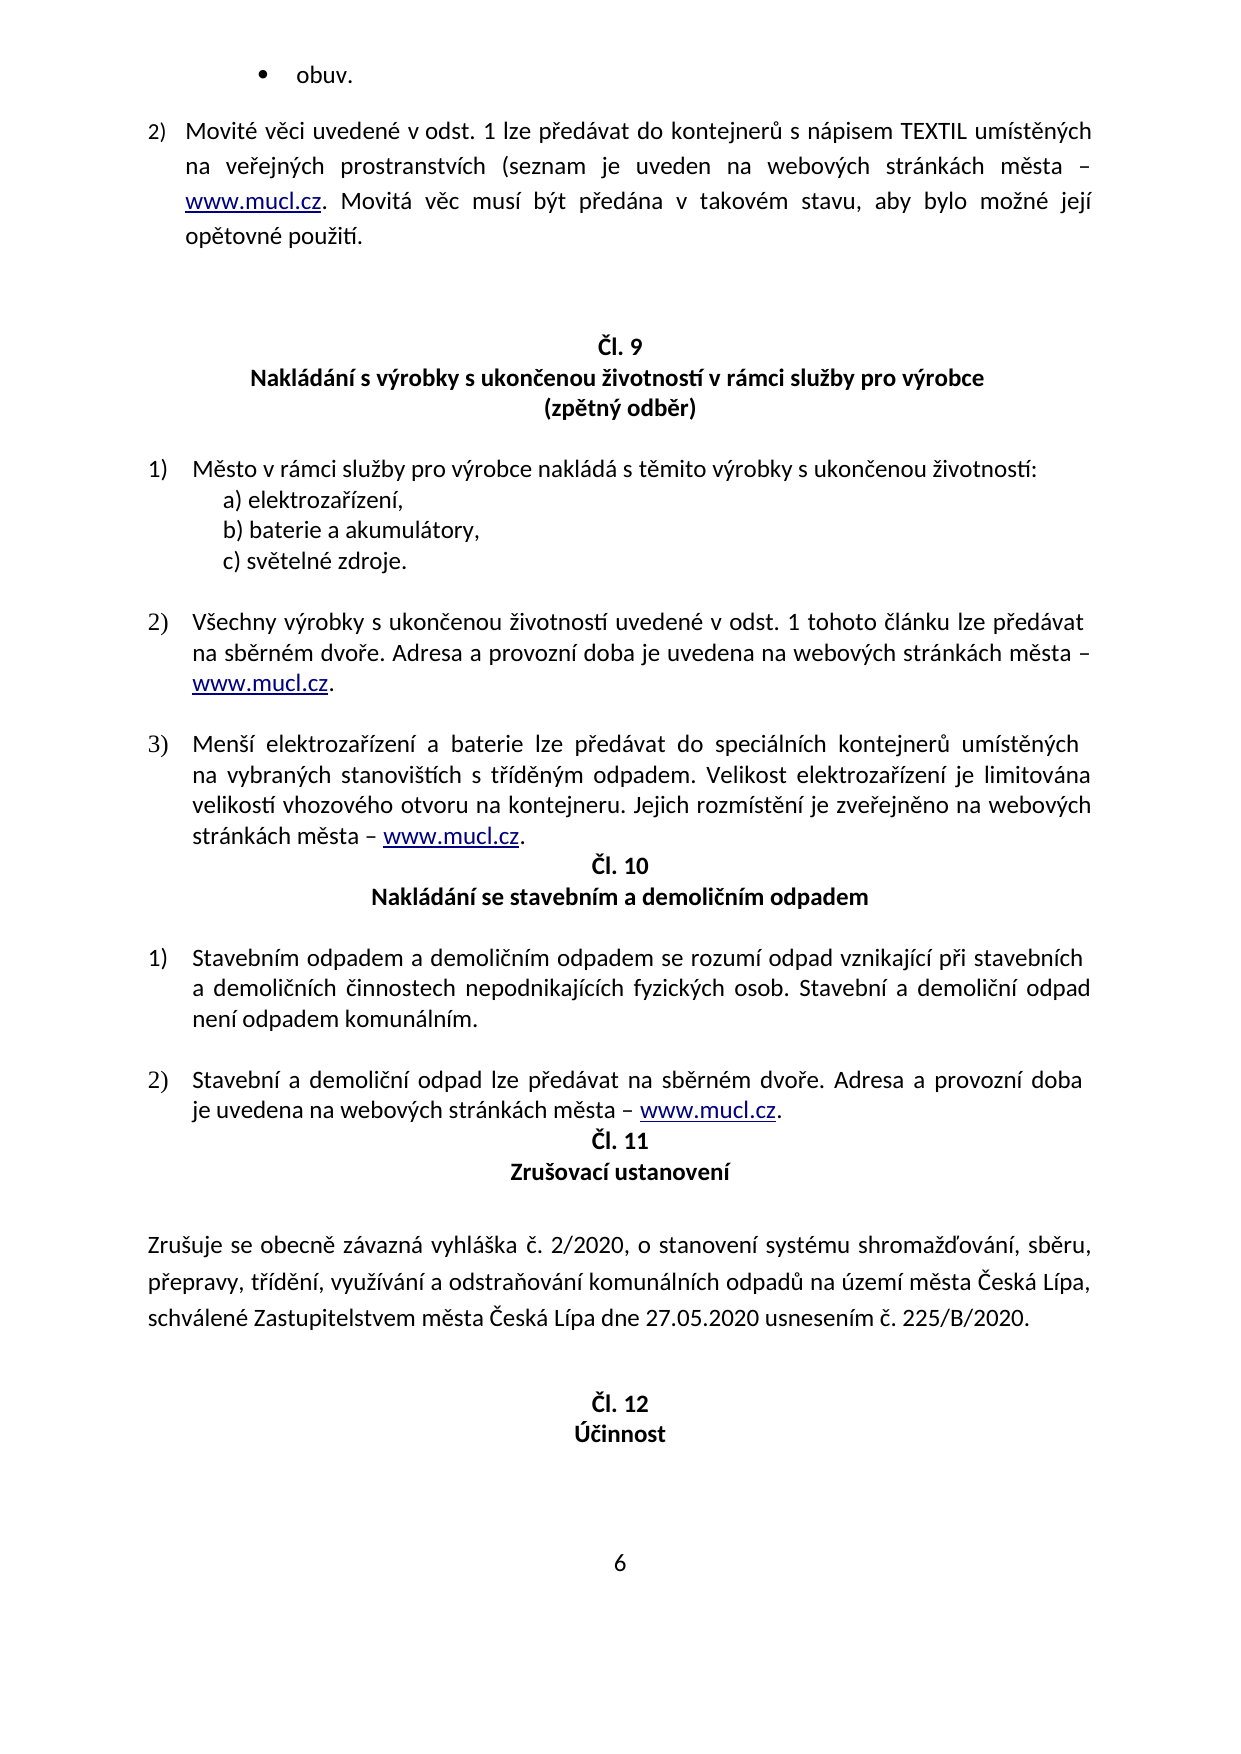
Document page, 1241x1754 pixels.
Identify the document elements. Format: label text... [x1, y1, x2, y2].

list Stavební a demoliční odpad lze předávat na sběrném dvoře. Adresa a provozní doba je uvedena na webových stránkách města – www.mucl.cz. [148, 1064, 1092, 1125]
subtitle Nakládání s výrobky s ukončenou životností v rámci služby pro výrobce [148, 362, 1092, 393]
text Zrušuje se obecně závazná vyhláška č. 2/2020, o stanovení systému shromažďování, sběru, přepravy, třídění, využívání a odstraňování komunálních odpadů na území města Česká Lípa, schválené Zastupitelstvem města Česká Lípa dne 27.05.2020 usnesením č. 225/B/2020. [148, 1229, 1092, 1333]
text a) elektrozařízení, [223, 484, 1092, 515]
text Čl. 10 [148, 850, 1092, 881]
list Movité věci uvedené v odst. 1 lze předávat do kontejnerů s nápisem TEXTIL umístěných na veřejných prostranstvích (seznam je uveden na webových stránkách města – www.mucl.cz. Movitá věc musí být předána v takovém stavu, aby bylo možné její opětovné použití. [148, 115, 1092, 250]
text Čl. 12 [148, 1388, 1092, 1418]
subtitle (zpětný odběr) [148, 393, 1092, 423]
text Zrušovací ustanovení [148, 1156, 1092, 1186]
list Menší elektrozařízení a baterie lze předávat do speciálních kontejnerů umístěných na vybraných stanovištích s tříděným odpadem. Velikost elektrozařízení je limitována velikostí vhozového otvoru na kontejneru. Jejich rozmístění je zveřejněno na webových stránkách města – www.mucl.cz. [148, 728, 1092, 850]
list Všechny výrobky s ukončenou životností uvedené v odst. 1 tohoto článku lze předávat na sběrném dvoře. Adresa a provozní doba je uvedena na webových stránkách města – www.mucl.cz. [148, 606, 1092, 698]
text c) světelné zdroje. [223, 545, 1092, 576]
text Účinnost [148, 1418, 1092, 1449]
text Čl. 11 [148, 1125, 1092, 1156]
text Čl. 9 [148, 332, 1092, 362]
list Město v rámci služby pro výrobce nakládá s těmito výrobky s ukončenou životností: [148, 454, 1092, 484]
list obuv. [259, 59, 1092, 89]
list Stavebním odpadem a demoličním odpadem se rozumí odpad vznikající při stavebních a demoličních činnostech nepodnikajících fyzických osob. Stavební a demoliční odpad není odpadem komunálním. [148, 942, 1092, 1033]
text b) baterie a akumulátory, [223, 515, 1092, 545]
text Nakládání se stavebním a demoličním odpadem [148, 881, 1092, 911]
